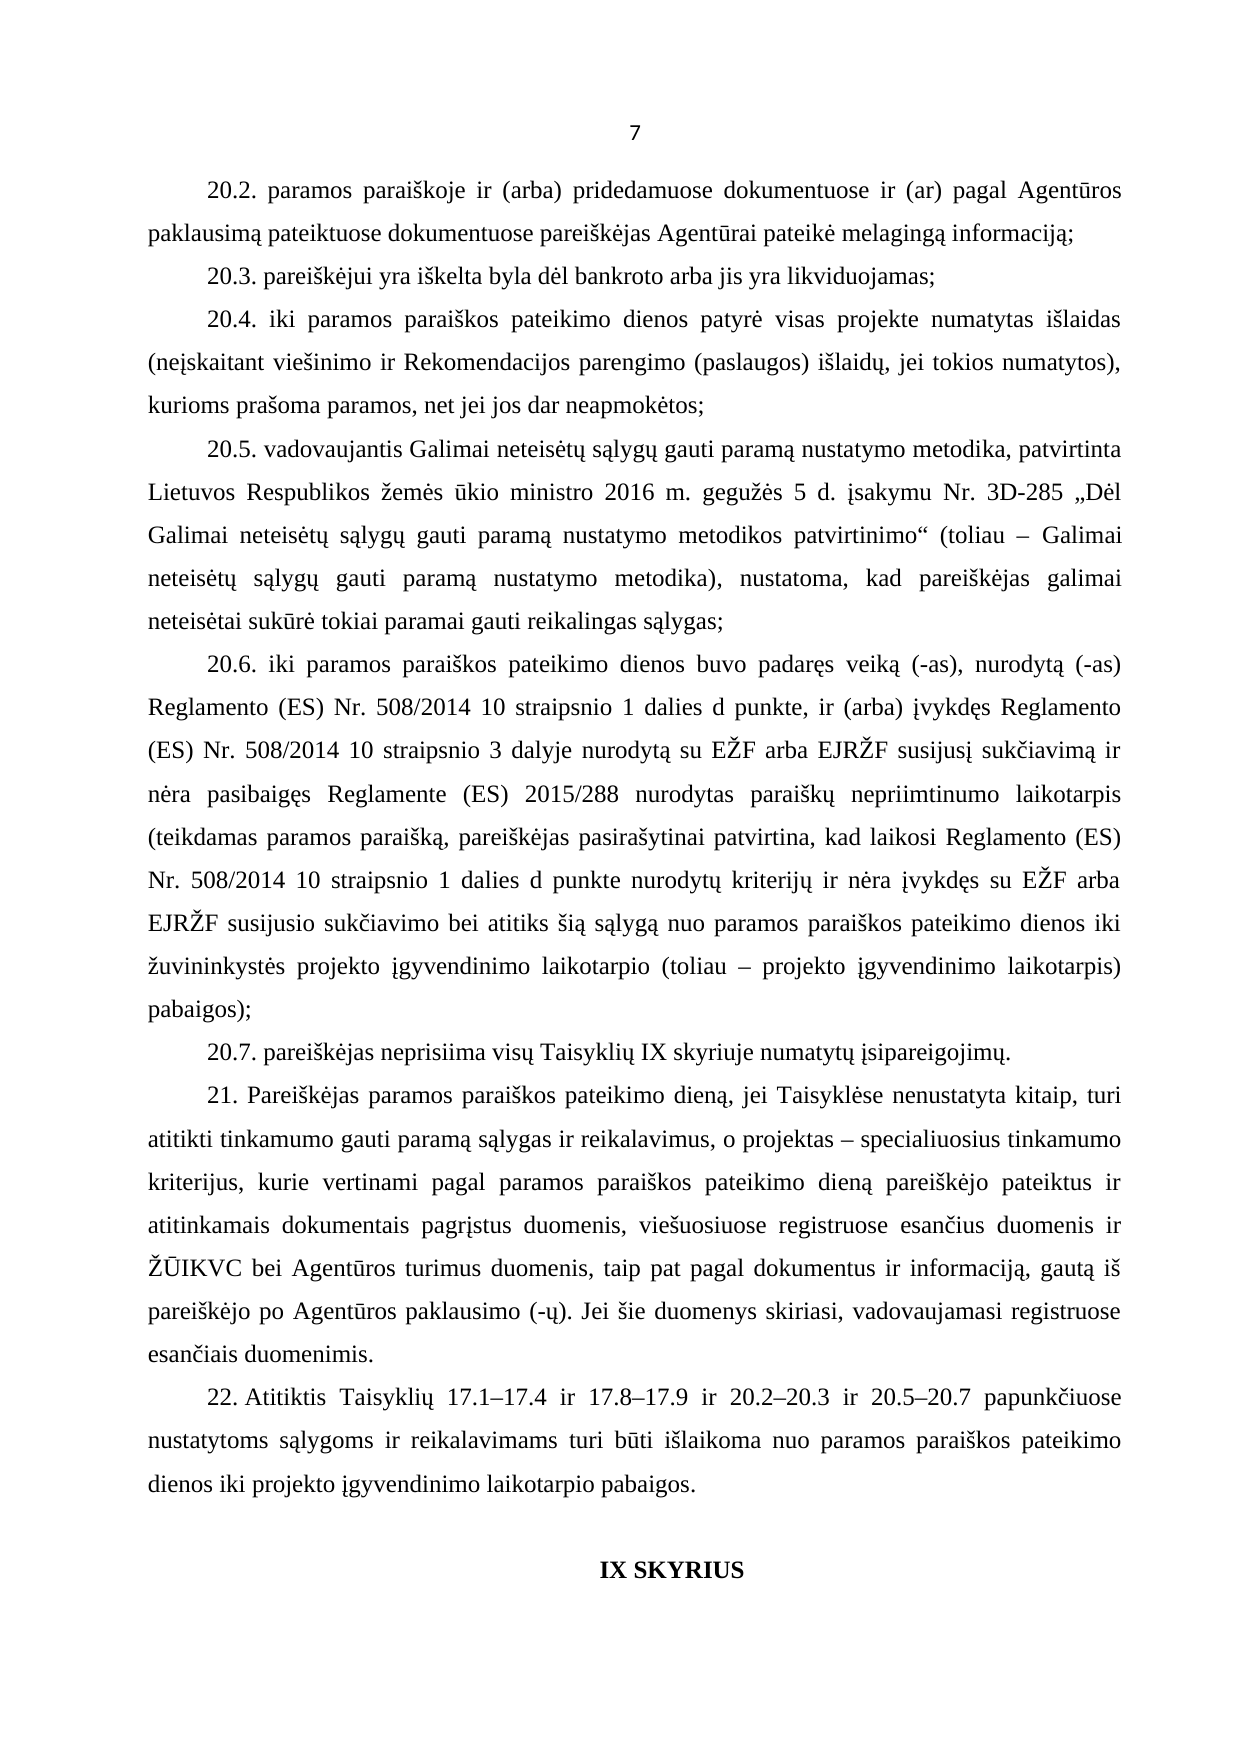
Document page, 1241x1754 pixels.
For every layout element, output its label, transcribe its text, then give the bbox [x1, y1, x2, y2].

text 20.2. paramos paraiškoje ir (arba) pridedamuose dokumentuose ir (ar) pagal Agentūros paklausimą pateiktuose dokumentuose pareiškėjas Agentūrai pateikė melagingą informaciją; [148, 175, 1122, 247]
text IX SKYRIUS [148, 1555, 1122, 1584]
text 20.3. pareiškėjui yra iškelta byla dėl bankroto arba jis yra likviduojamas; [148, 261, 1122, 290]
text 20.6. iki paramos paraiškos pateikimo dienos buvo padaręs veiką (-as), nurodytą (-as) Reglamento (ES) Nr. 508/2014 10 straipsnio 1 dalies d punkte, ir (arba) įvykdęs Reglamento (ES) Nr. 508/2014 10 straipsnio 3 dalyje nurodytą su EŽF arba EJRŽF susijusį sukčiavimą ir nėra pasibaigęs Reglamente (ES) 2015/288 nurodytas paraiškų nepriimtinumo laikotarpis (teikdamas paramos paraišką, pareiškėjas pasirašytinai patvirtina, kad laikosi Reglamento (ES) Nr. 508/2014 10 straipsnio 1 dalies d punkte nurodytų kriterijų ir nėra įvykdęs su EŽF arba EJRŽF susijusio sukčiavimo bei atitiks šią sąlygą nuo paramos paraiškos pateikimo dienos iki žuvininkystės projekto įgyvendinimo laikotarpio (toliau – projekto įgyvendinimo laikotarpis) pabaigos); [148, 649, 1122, 1023]
text 22. Atitiktis Taisyklių 17.1–17.4 ir 17.8–17.9 ir 20.2–20.3 ir 20.5–20.7 papunkčiuose nustatytoms sąlygoms ir reikalavimams turi būti išlaikoma nuo paramos paraiškos pateikimo dienos iki projekto įgyvendinimo laikotarpio pabaigos. [148, 1382, 1122, 1497]
text 20.7. pareiškėjas neprisiima visų Taisyklių IX skyriuje numatytų įsipareigojimų. [148, 1037, 1122, 1066]
text 20.4. iki paramos paraiškos pateikimo dienos patyrė visas projekte numatytas išlaidas (neįskaitant viešinimo ir Rekomendacijos parengimo (paslaugos) išlaidų, jei tokios numatytos), kurioms prašoma paramos, net jei jos dar neapmokėtos; [148, 304, 1122, 419]
text 20.5. vadovaujantis Galimai neteisėtų sąlygų gauti paramą nustatymo metodika, patvirtinta Lietuvos Respublikos žemės ūkio ministro 2016 m. gegužės 5 d. įsakymu Nr. 3D-285 „Dėl Galimai neteisėtų sąlygų gauti paramą nustatymo metodikos patvirtinimo“ (toliau – Galimai neteisėtų sąlygų gauti paramą nustatymo metodika), nustatoma, kad pareiškėjas galimai neteisėtai sukūrė tokiai paramai gauti reikalingas sąlygas; [148, 434, 1122, 635]
text 21. Pareiškėjas paramos paraiškos pateikimo dieną, jei Taisyklėse nenustatyta kitaip, turi atitikti tinkamumo gauti paramą sąlygas ir reikalavimus, o projektas – specialiuosius tinkamumo kriterijus, kurie vertinami pagal paramos paraiškos pateikimo dieną pareiškėjo pateiktus ir atitinkamais dokumentais pagrįstus duomenis, viešuosiuose registruose esančius duomenis ir ŽŪIKVC bei Agentūros turimus duomenis, taip pat pagal dokumentus ir informaciją, gautą iš pareiškėjo po Agentūros paklausimo (-ų). Jei šie duomenys skiriasi, vadovaujamasi registruose esančiais duomenimis. [148, 1081, 1122, 1368]
